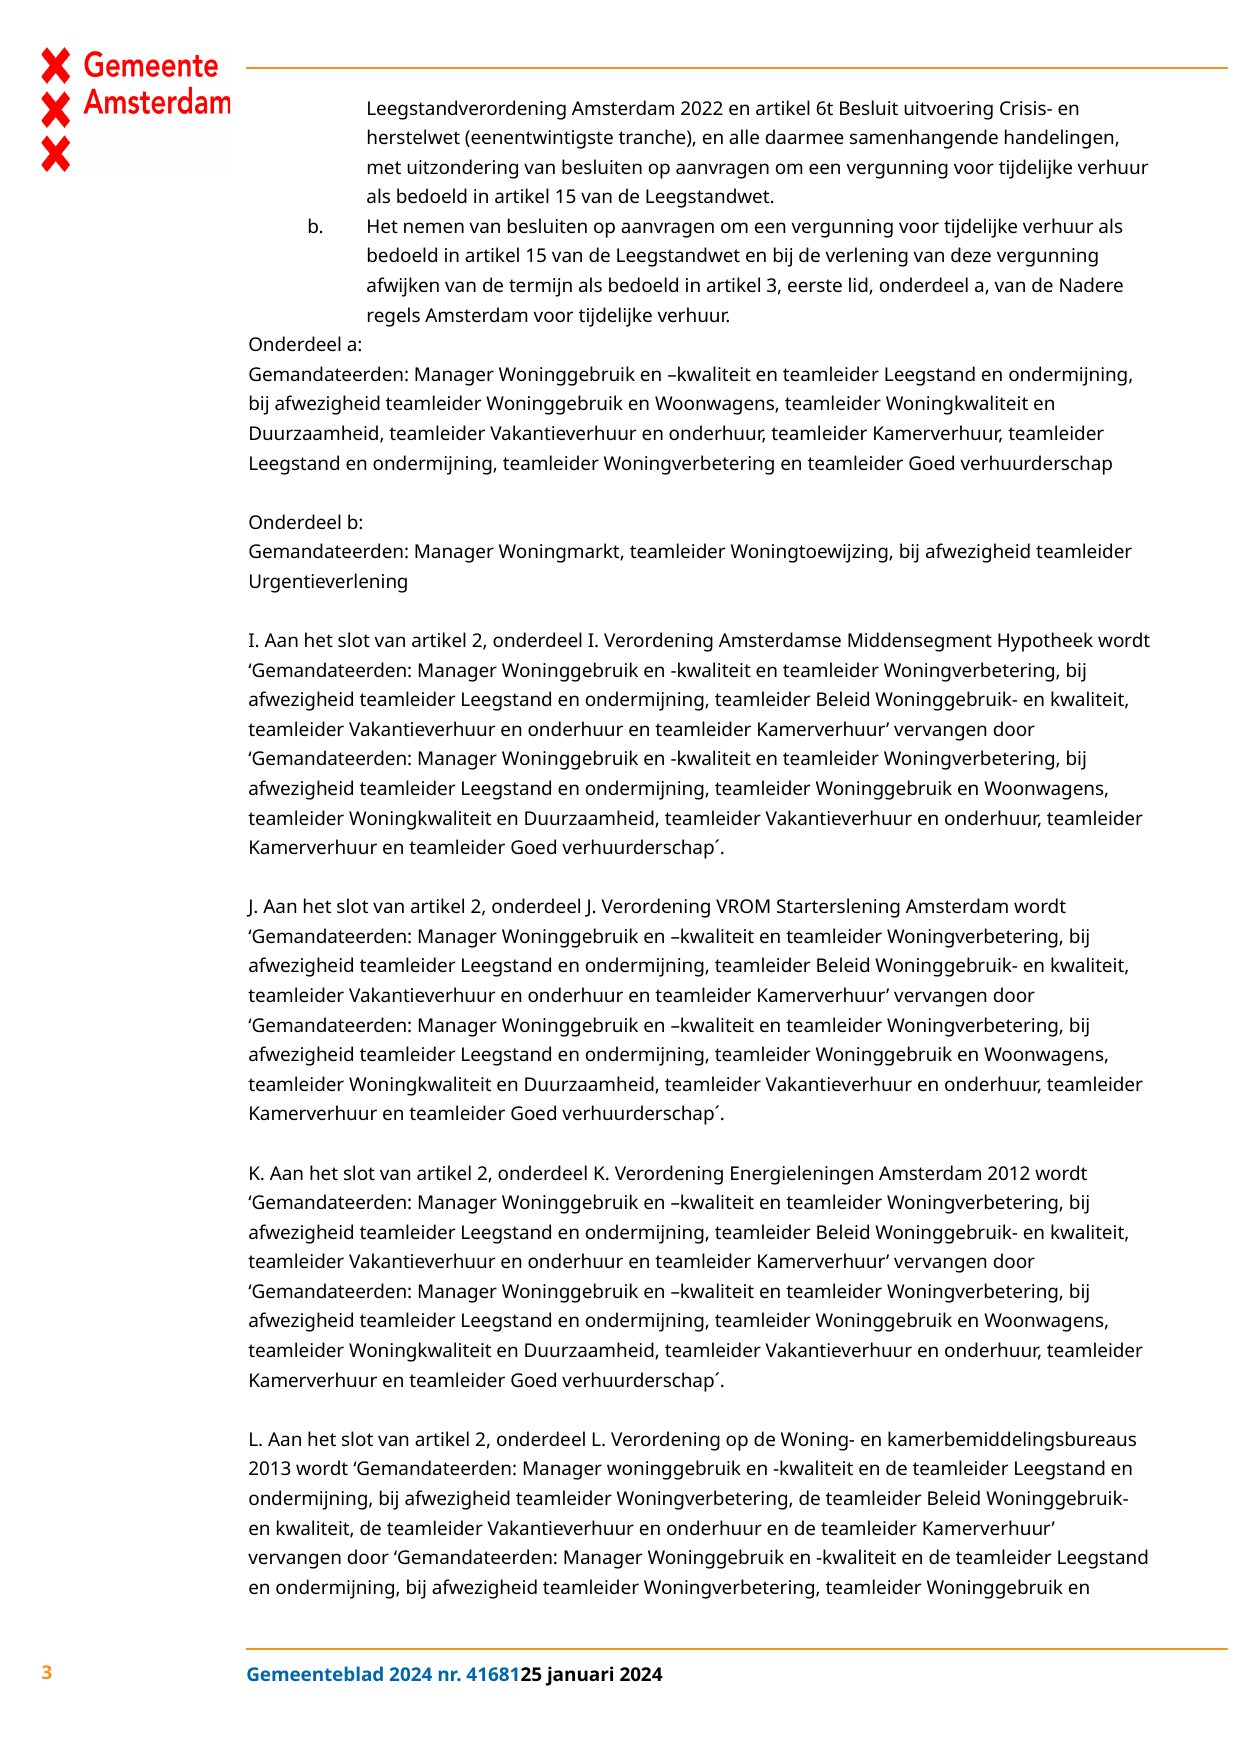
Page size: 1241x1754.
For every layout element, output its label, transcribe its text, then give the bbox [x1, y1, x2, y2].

text L. Aan het slot van artikel 2, onderdeel L. Verordening op de Woning- en kamerbemiddelingsbureaus 2013 wordt ‘Gemandateerden: Manager woninggebruik en -kwaliteit en de teamleider Leegstand en ondermijning, bij afwezigheid teamleider Woningverbetering, de teamleider Beleid Woninggebruik- en kwaliteit, de teamleider Vakantieverhuur en onderhuur en de teamleider Kamerverhuur’ vervangen door ‘Gemandateerden: Manager Woninggebruik en -kwaliteit en de teamleider Leegstand en ondermijning, bij afwezigheid teamleider Woningverbetering, teamleider Woninggebruik en [248, 1426, 1152, 1600]
list Leegstandverordening Amsterdam 2022 en artikel 6t Besluit uitvoering Crisis- en herstelwet (eenentwintigste tranche), en alle daarmee samenhangende handelingen, met uitzondering van besluiten op aanvragen om een vergunning voor tijdelijke verhuur als bedoeld in artikel 15 van de Leegstandwet. [307, 95, 1152, 209]
picture [41, 47, 231, 172]
text K. Aan het slot van artikel 2, onderdeel K. Verordening Energieleningen Amsterdam 2012 wordt ‘Gemandateerden: Manager Woninggebruik en –kwaliteit en teamleider Woningverbetering, bij afwezigheid teamleider Leegstand en ondermijning, teamleider Beleid Woninggebruik- en kwaliteit, teamleider Vakantieverhuur en onderhuur en teamleider Kamerverhuur’ vervangen door ‘Gemandateerden: Manager Woninggebruik en –kwaliteit en teamleider Woningverbetering, bij afwezigheid teamleider Leegstand en ondermijning, teamleider Woninggebruik en Woonwagens, teamleider Woningkwaliteit en Duurzaamheid, teamleider Vakantieverhuur en onderhuur, teamleider Kamerverhuur en teamleider Goed verhuurderschap´. [248, 1160, 1152, 1393]
text Onderdeel a: [248, 331, 1152, 357]
text I. Aan het slot van artikel 2, onderdeel I. Verordening Amsterdamse Middensegment Hypotheek wordt ‘Gemandateerden: Manager Woninggebruik en -kwaliteit en teamleider Woningverbetering, bij afwezigheid teamleider Leegstand en ondermijning, teamleider Beleid Woninggebruik- en kwaliteit, teamleider Vakantieverhuur en onderhuur en teamleider Kamerverhuur’ vervangen door ‘Gemandateerden: Manager Woninggebruik en -kwaliteit en teamleider Woningverbetering, bij afwezigheid teamleider Leegstand en ondermijning, teamleider Woninggebruik en Woonwagens, teamleider Woningkwaliteit en Duurzaamheid, teamleider Vakantieverhuur en onderhuur, teamleider Kamerverhuur en teamleider Goed verhuurderschap´. [248, 627, 1152, 860]
text Onderdeel b: [248, 509, 1152, 535]
text Gemandateerden: Manager Woningmarkt, teamleider Woningtoewijzing, bij afwezigheid teamleider Urgentieverlening [248, 538, 1152, 594]
text Gemandateerden: Manager Woninggebruik en –kwaliteit en teamleider Leegstand en ondermijning, bij afwezigheid teamleider Woninggebruik en Woonwagens, teamleider Woningkwaliteit en Duurzaamheid, teamleider Vakantieverhuur en onderhuur, teamleider Kamerverhuur, teamleider Leegstand en ondermijning, teamleider Woningverbetering en teamleider Goed verhuurderschap [248, 361, 1152, 476]
list Het nemen van besluiten op aanvragen om een vergunning voor tijdelijke verhuur als bedoeld in artikel 15 van de Leegstandwet en bij de verlening van deze vergunning afwijken van de termijn als bedoeld in artikel 3, eerste lid, onderdeel a, van de Nadere regels Amsterdam voor tijdelijke verhuur. [307, 213, 1152, 328]
text J. Aan het slot van artikel 2, onderdeel J. Verordening VROM Starterslening Amsterdam wordt ‘Gemandateerden: Manager Woninggebruik en –kwaliteit en teamleider Woningverbetering, bij afwezigheid teamleider Leegstand en ondermijning, teamleider Beleid Woninggebruik- en kwaliteit, teamleider Vakantieverhuur en onderhuur en teamleider Kamerverhuur’ vervangen door ‘Gemandateerden: Manager Woninggebruik en –kwaliteit en teamleider Woningverbetering, bij afwezigheid teamleider Leegstand en ondermijning, teamleider Woninggebruik en Woonwagens, teamleider Woningkwaliteit en Duurzaamheid, teamleider Vakantieverhuur en onderhuur, teamleider Kamerverhuur en teamleider Goed verhuurderschap´. [248, 893, 1152, 1126]
